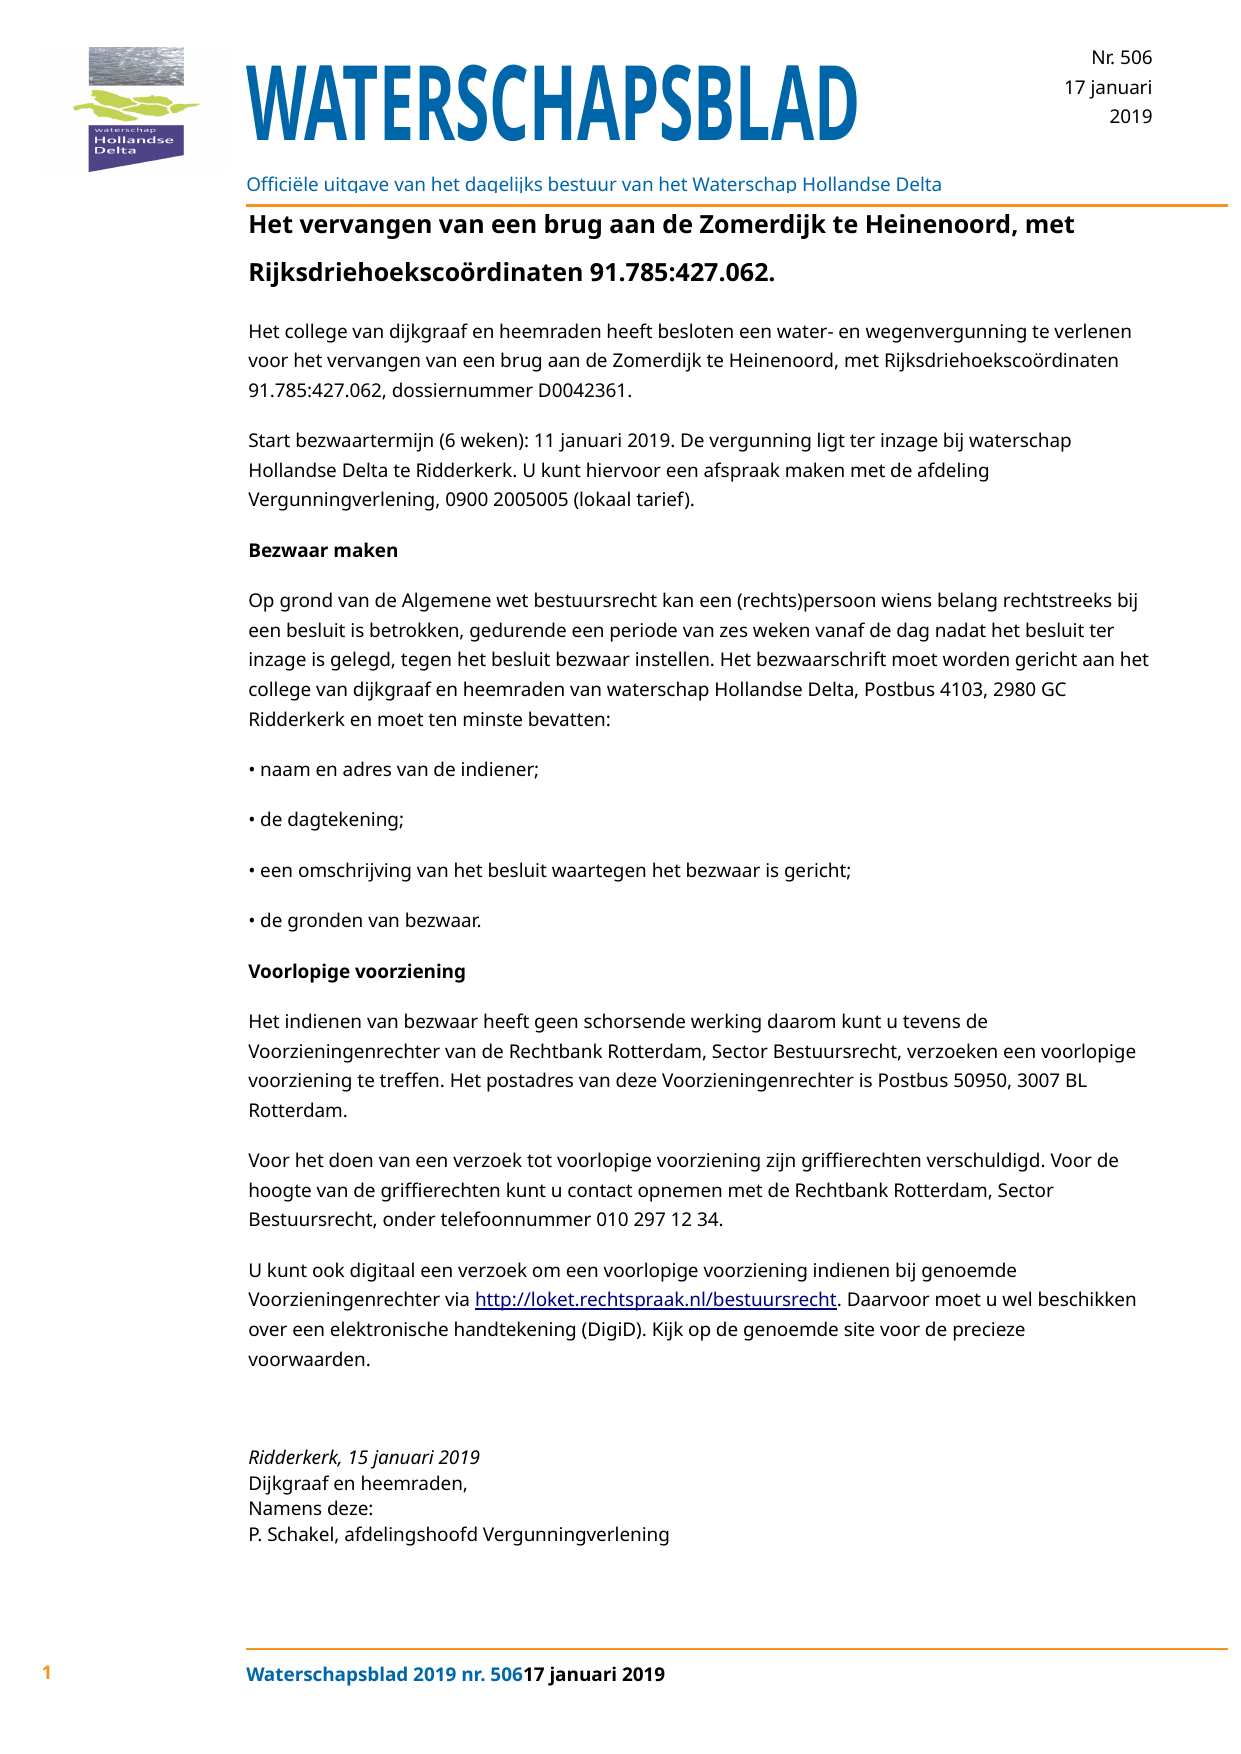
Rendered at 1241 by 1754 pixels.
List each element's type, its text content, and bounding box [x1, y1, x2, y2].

text Voorlopige voorziening [248, 958, 1152, 984]
text • naam en adres van de indiener; [248, 756, 1152, 782]
text Ridderkerk, 15 januari 2019 [248, 1444, 1152, 1470]
text Start bezwaartermijn (6 weken): 11 januari 2019. De vergunning ligt ter inzage bij waterschap Hollandse Delta te Ridderkerk. U kunt hiervoor een afspraak maken met de afdeling Vergunningverlening, 0900 2005005 (lokaal tarief). [248, 427, 1152, 512]
text Het indienen van bezwaar heeft geen schorsende werking daarom kunt u tevens de Voorzieningenrechter van de Rechtbank Rotterdam, Sector Bestuursrecht, verzoeken een voorlopige voorziening te treffen. Het postadres van deze Voorzieningenrechter is Postbus 50950, 3007 BL Rotterdam. [248, 1008, 1152, 1123]
text Dijkgraaf en heemraden, [248, 1470, 1152, 1496]
text P. Schakel, afdelingshoofd Vergunningverlening [248, 1521, 1152, 1547]
text Het college van dijkgraaf en heemraden heeft besloten een water- en wegenvergunning te verlenen voor het vervangen van een brug aan de Zomerdijk te Heinenoord, met Rijksdriehoekscoördinaten 91.785:427.062, dossiernummer D0042361. [248, 318, 1152, 403]
text Op grond van de Algemene wet bestuursrecht kan een (rechts)persoon wiens belang rechtstreeks bij een besluit is betrokken, gedurende een periode van zes weken vanaf de dag nadat het besluit ter inzage is gelegd, tegen het besluit bezwaar instellen. Het bezwaarschrift moet worden gericht aan het college van dijkgraaf en heemraden van waterschap Hollandse Delta, Postbus 4103, 2980 GC Ridderkerk en moet ten minste bevatten: [248, 587, 1152, 732]
text Voor het doen van een verzoek tot voorlopige voorziening zijn griffierechten verschuldigd. Voor de hoogte van de griffierechten kunt u contact opnemen met de Rechtbank Rotterdam, Sector Bestuursrecht, onder telefoonnummer 010 297 12 34. [248, 1147, 1152, 1232]
text Namens deze: [248, 1496, 1152, 1521]
text • de gronden van bezwaar. [248, 907, 1152, 933]
text U kunt ook digitaal een verzoek om een voorlopige voorziening indienen bij genoemde Voorzieningenrechter via http://loket.rechtspraak.nl/bestuursrecht. Daarvoor moet u wel beschikken over een elektronische handtekening (DigiD). Kijk op de genoemde site voor de precieze voorwaarden. [248, 1257, 1152, 1372]
text • een omschrijving van het besluit waartegen het bezwaar is gericht; [248, 857, 1152, 883]
picture [41, 47, 231, 172]
text Het vervangen van een brug aan de Zomerdijk te Heinenoord, met Rijksdriehoekscoördinaten 91.785:427.062. [248, 207, 1152, 288]
text Bezwaar maken [248, 537, 1152, 563]
text • de dagtekening; [248, 807, 1152, 832]
